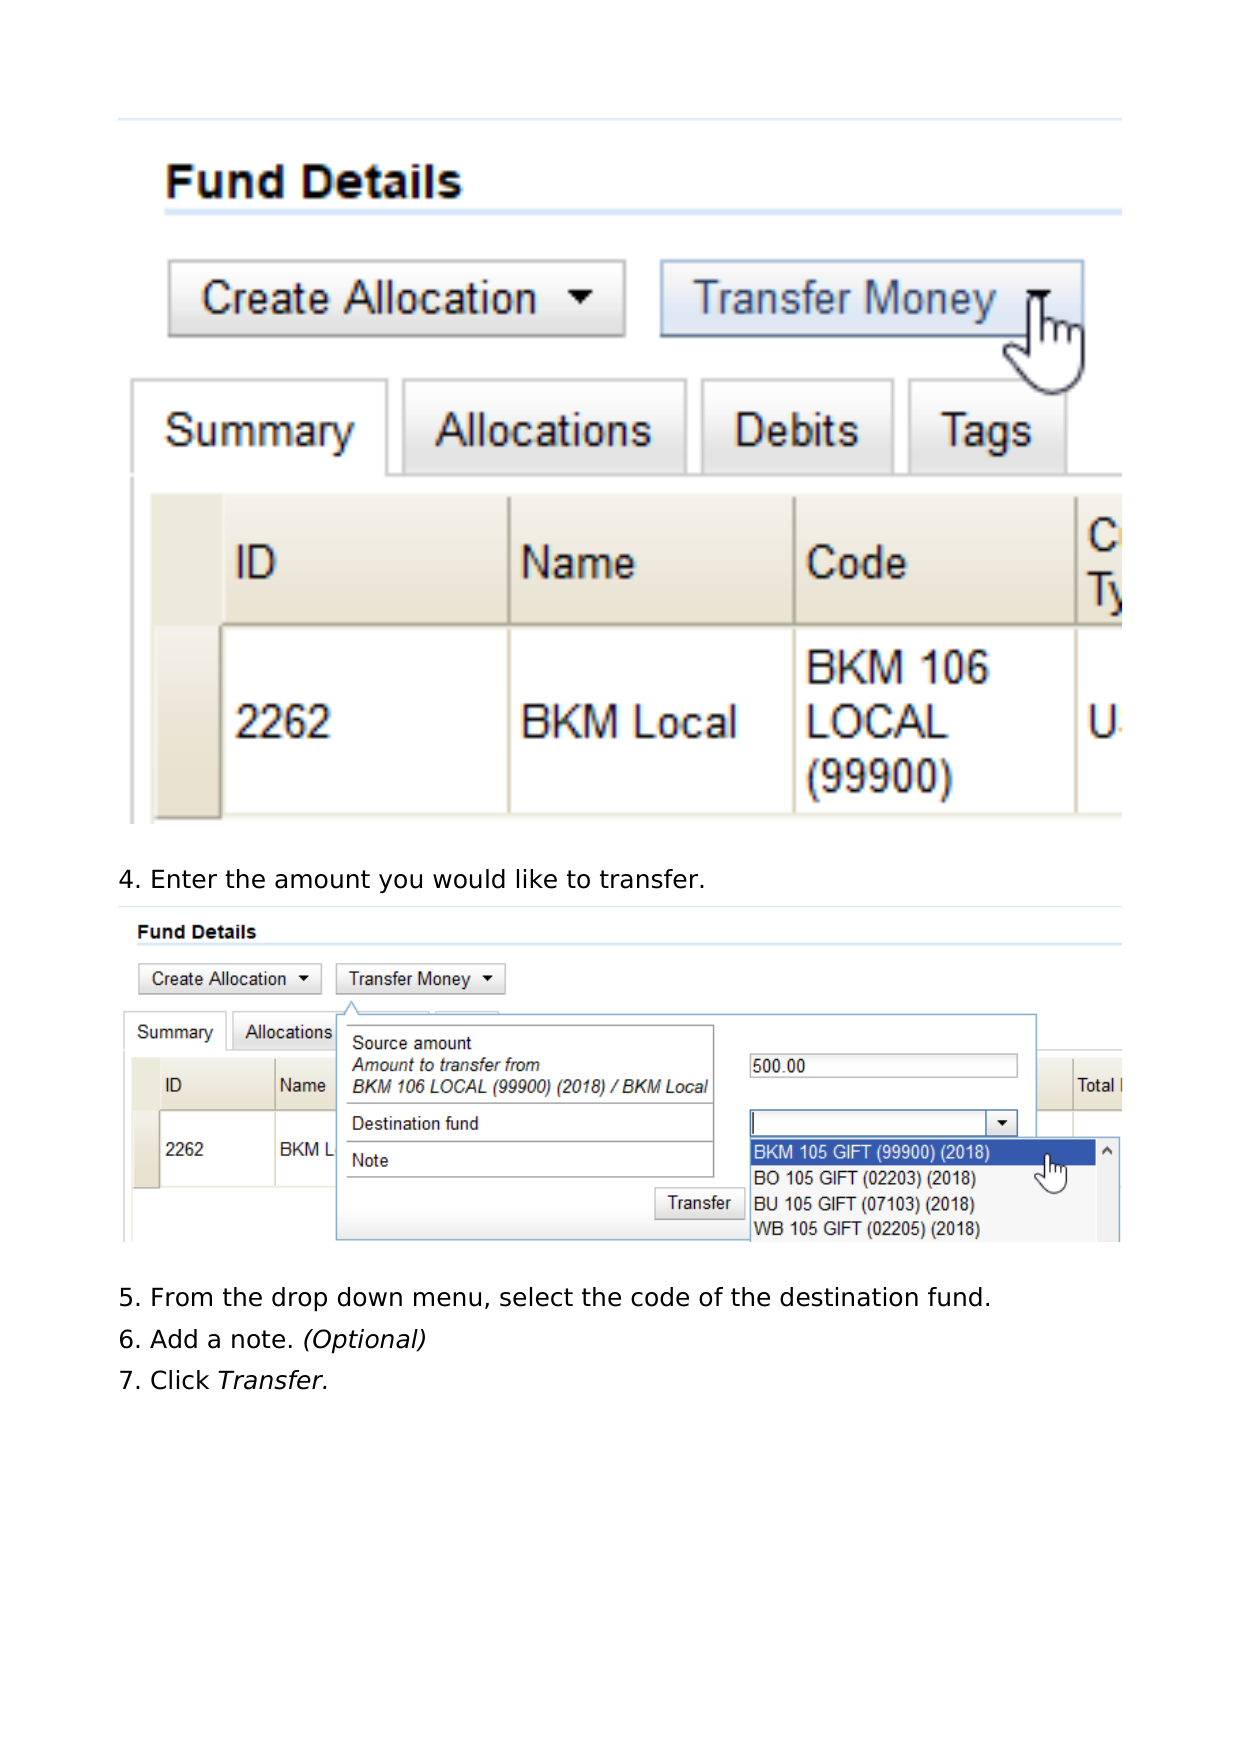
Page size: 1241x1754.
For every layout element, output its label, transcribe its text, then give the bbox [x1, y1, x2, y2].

text 4. Enter the amount you would like to transfer. [118, 865, 1122, 894]
text 7. Click Transfer. [118, 1366, 1122, 1396]
text 5. From the drop down menu, select the code of the destination fund. [118, 1283, 1122, 1312]
picture [118, 118, 1123, 824]
picture [118, 906, 1123, 1242]
text 6. Add a note. (Optional) [118, 1325, 1122, 1354]
